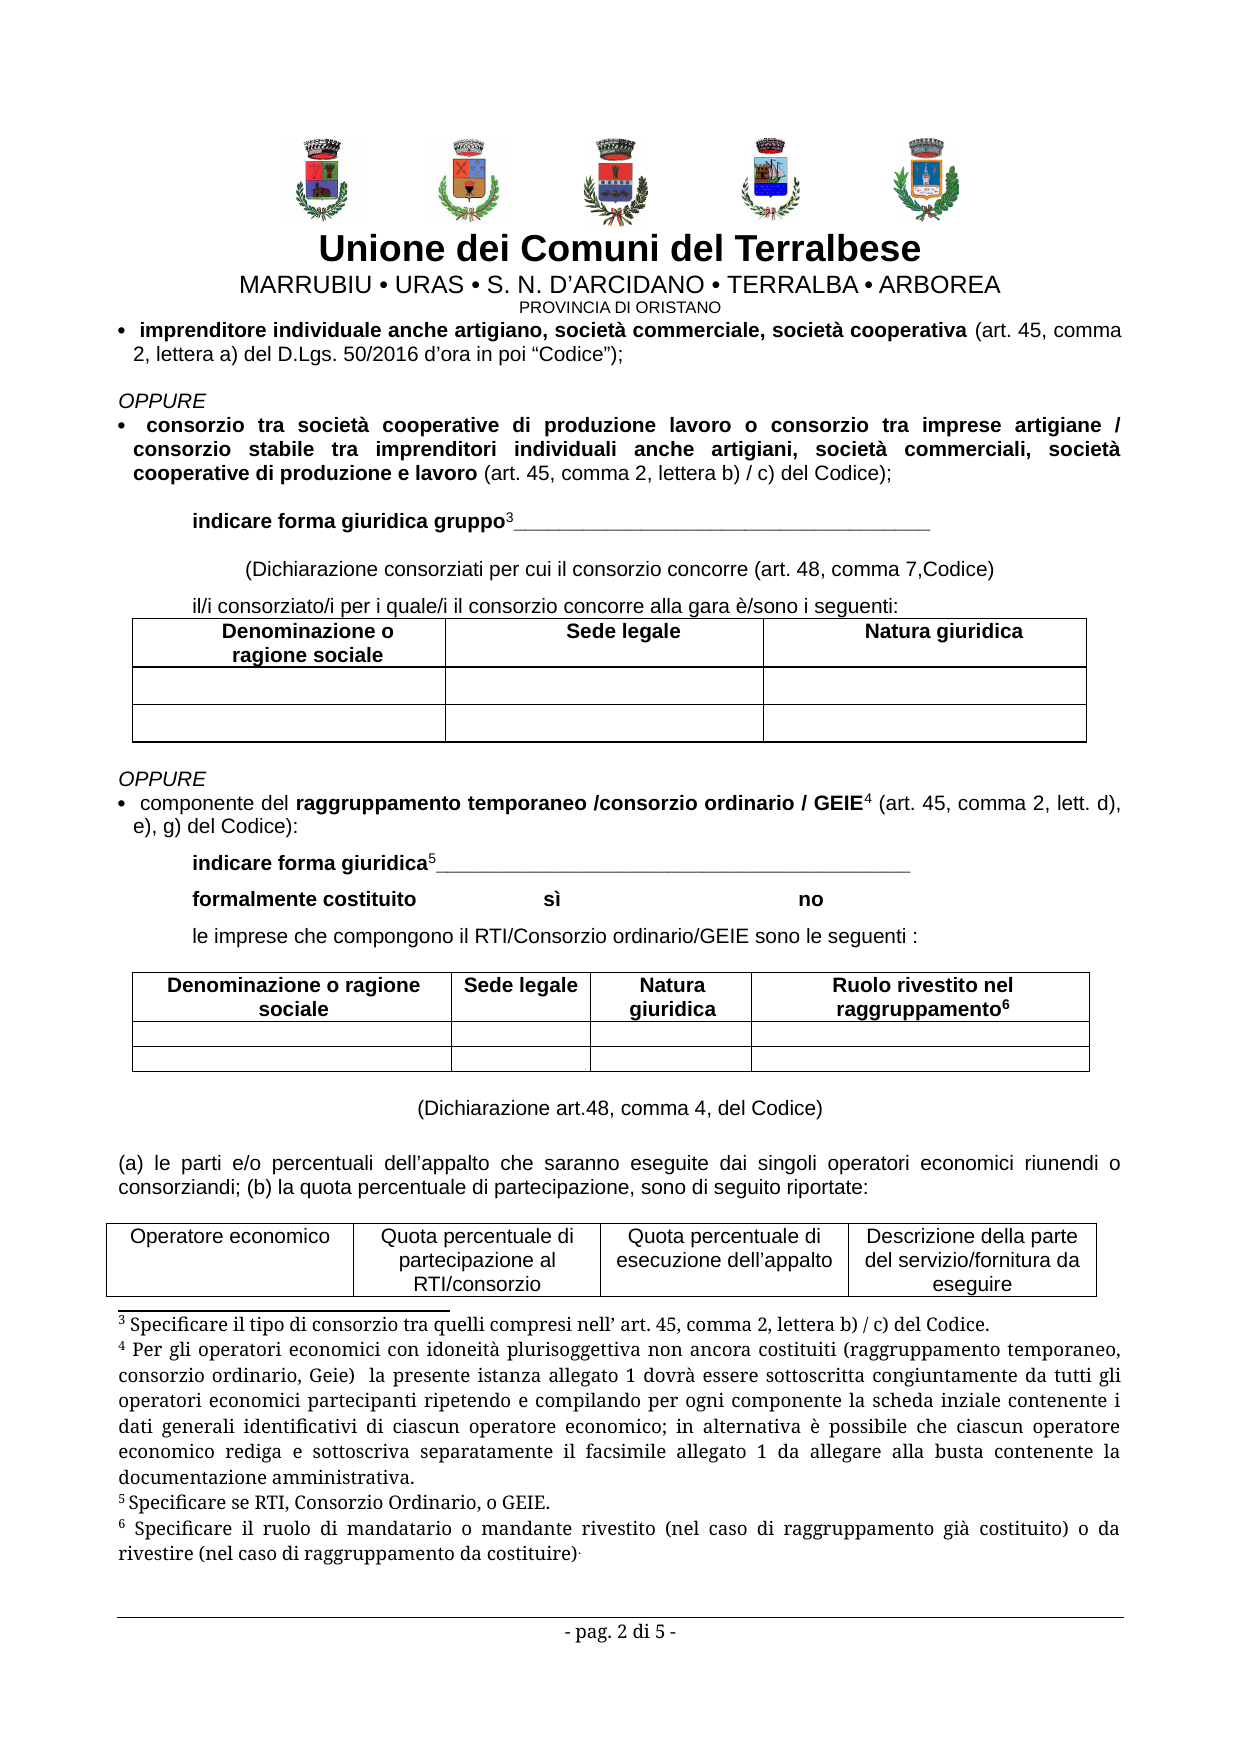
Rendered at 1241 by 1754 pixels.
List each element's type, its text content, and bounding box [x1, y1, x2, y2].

table_cell [133, 705, 445, 741]
table_header Ruolo rivestito nel raggruppamento [752, 973, 1089, 1021]
table_cell [452, 1022, 590, 1046]
table_cell [446, 705, 763, 741]
table_cell [133, 668, 445, 704]
table_cell [752, 1047, 1089, 1071]
text Specificare il tipo di consorzio tra quelli compresi nell’ art. 45, comma 2, lettera b) / c) del Codice. [118, 1311, 1122, 1337]
text indicare forma giuridica gruppo____________________________________ [192, 509, 1122, 533]
table_cell [591, 1022, 751, 1046]
table_header Descrizione della parte del servizio/fornitura da eseguire [849, 1224, 1096, 1296]
table_cell [764, 705, 1086, 741]
table_cell [446, 668, 763, 704]
list imprenditore individuale anche artigiano, società commerciale, società cooperativa (art. 45, comma 2, lettera a) del D.Lgs. 50/2016 d’ora in poi “Codice”); [118, 317, 1122, 365]
text formalmente costituito sì no [192, 887, 1122, 911]
table_cell [133, 1047, 451, 1071]
table_header Operatore economico [107, 1224, 353, 1296]
text OPPURE [118, 766, 1122, 790]
table_header Natura giuridica [764, 619, 1086, 666]
text il/i consorziato/i per i quale/i il consorzio concorre alla gara è/sono i seguenti: [192, 593, 1122, 617]
table_header Quota percentuale di esecuzione dell’appalto [601, 1224, 848, 1296]
text Specificare se RTI, Consorzio Ordinario, o GEIE. [118, 1490, 1122, 1515]
table_header Sede legale [452, 973, 590, 1021]
text OPPURE [118, 389, 1122, 413]
table_cell [133, 1022, 451, 1046]
text (Dichiarazione consorziati per cui il consorzio concorre (art. 48, comma 7,Codice) [118, 557, 1122, 581]
list consorzio tra società cooperative di produzione lavoro o consorzio tra imprese artigiane / consorzio stabile tra imprenditori individuali anche artigiani, società commerciali, società cooperative di produzione e lavoro (art. 45, comma 2, lettera b) / c) del Codice); [118, 413, 1122, 485]
text (a) le parti e/o percentuali dell’appalto che saranno eseguite dai singoli operatori economici riunendi o consorziandi; (b) la quota percentuale di partecipazione, sono di seguito riportate: [118, 1151, 1122, 1199]
table_header Quota percentuale di partecipazione al RTI/consorzio [354, 1224, 600, 1296]
table_cell [752, 1022, 1089, 1046]
text le imprese che compongono il RTI/Consorzio ordinario/GEIE sono le seguenti : [192, 924, 1122, 948]
table_header Denominazione o ragione sociale [133, 619, 445, 666]
text (Dichiarazione art.48, comma 4, del Codice) [118, 1096, 1122, 1119]
table_cell [764, 668, 1086, 704]
table_header Sede legale [446, 619, 763, 666]
list Per gli operatori economici con idoneità plurisoggettiva non ancora costituiti (raggruppamento temporaneo, consorzio ordinario, Geie) la presente istanza allegato 1 dovrà essere sottoscritta congiuntamente da tutti gli operatori economici partecipanti ripetendo e compilando per ogni componente la scheda inziale contenente i dati generali identificativi di ciascun operatore economico; in alternativa è possibile che ciascun operatore economico rediga e sottoscriva separatamente il facsimile allegato 1 da allegare alla busta contenente la documentazione amministrativa. [118, 1337, 1122, 1490]
table_header Natura giuridica [591, 973, 751, 1021]
table_cell [591, 1047, 751, 1071]
list componente del raggruppamento temporaneo /consorzio ordinario / GEIE (art. 45, comma 2, lett. d), e), g) del Codice): [118, 790, 1122, 838]
table_cell [452, 1047, 590, 1071]
text indicare forma giuridica_________________________________________ [192, 851, 1122, 875]
table_header Denominazione o ragione sociale [133, 973, 451, 1021]
